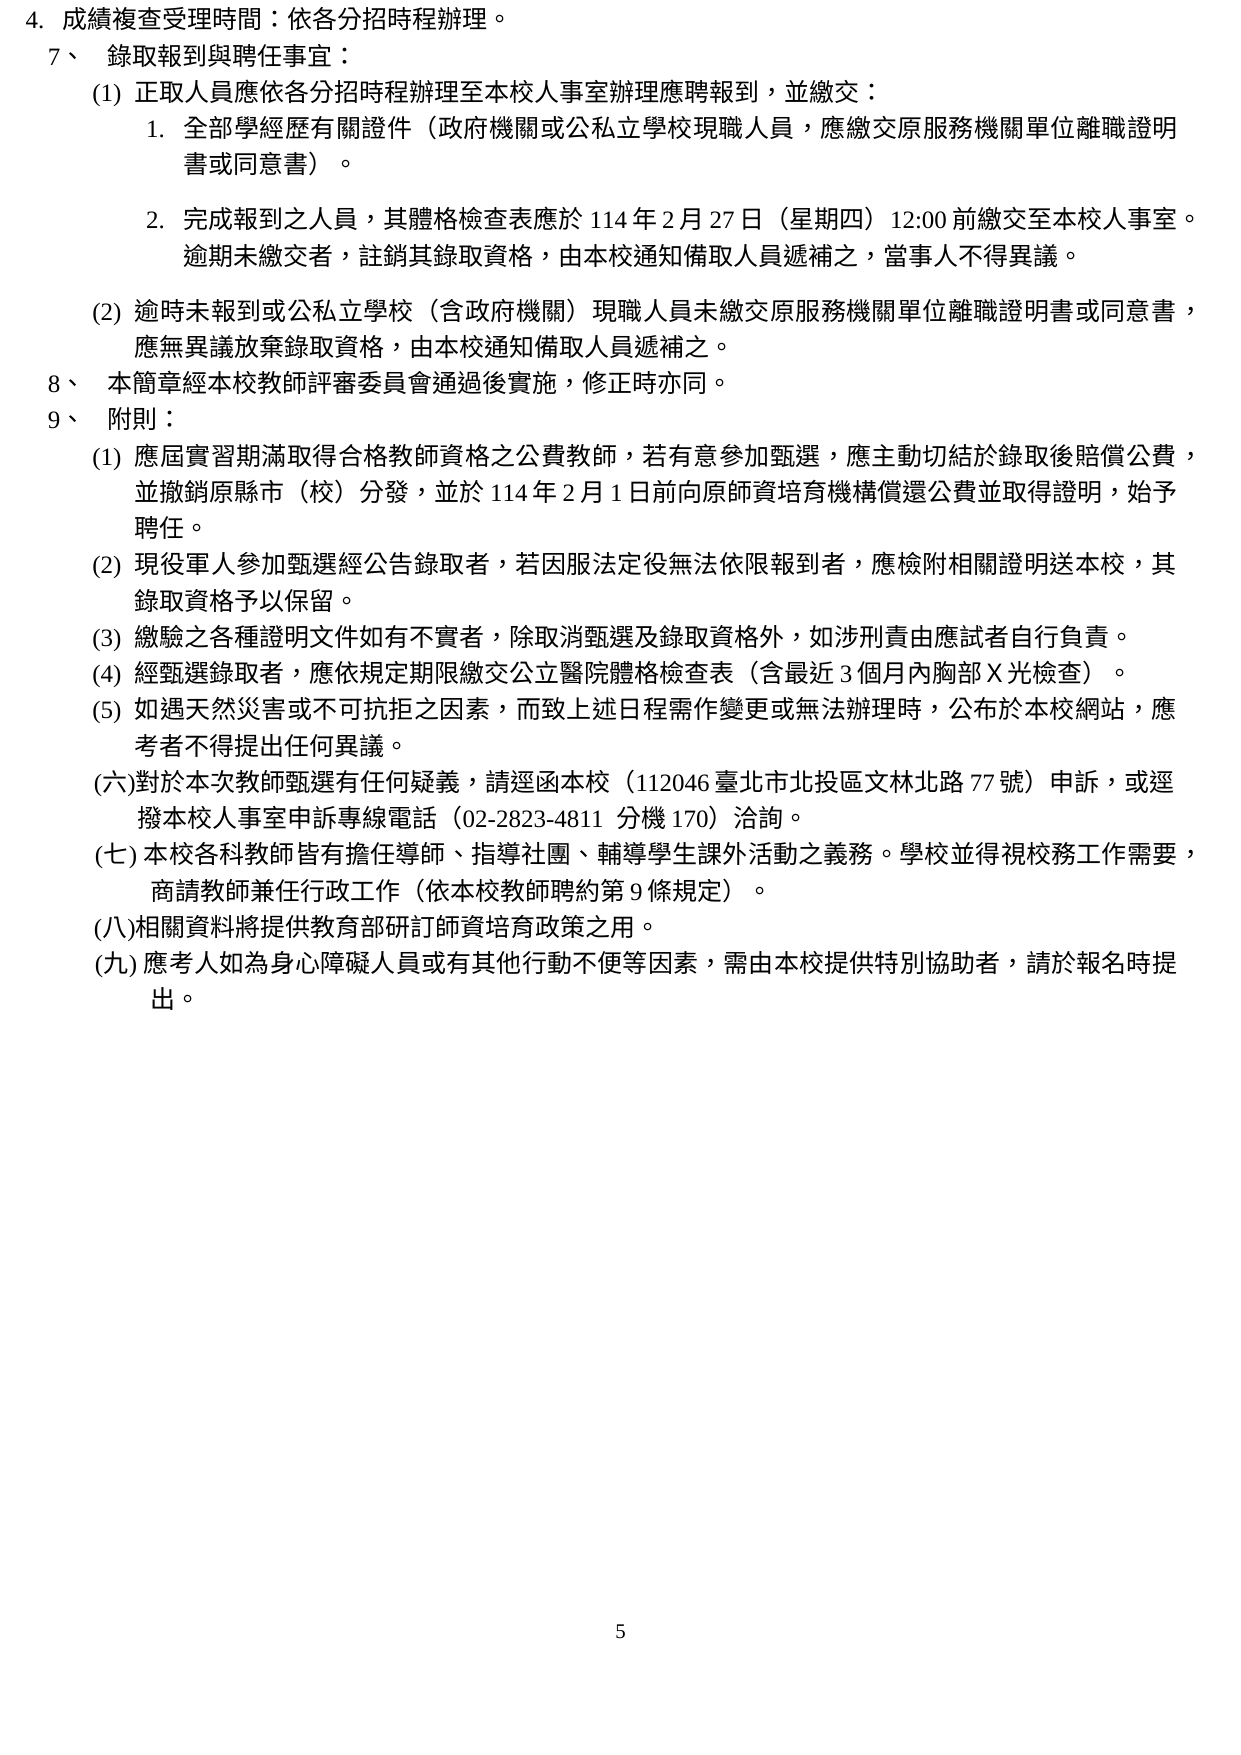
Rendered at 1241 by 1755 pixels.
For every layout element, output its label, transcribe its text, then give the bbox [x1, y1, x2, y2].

list 經甄選錄取者，應依規定期限繳交公立醫院體格檢查表（含最近3個月內胸部Ｘ光檢查）。 [92, 654, 1178, 690]
list 繳驗之各種證明文件如有不實者，除取消甄選及錄取資格外，如涉刑責由應試者自行負責。 [92, 617, 1178, 654]
list 成績複查受理時間：依各分招時程辦理。 [25, 0, 1178, 36]
list 逾時未報到或公私立學校（含政府機關）現職人員未繳交原服務機關單位離職證明書或同意書，應無異議放棄錄取資格，由本校通知備取人員遞補之。 [92, 291, 1178, 364]
list 現役軍人參加甄選經公告錄取者，若因服法定役無法依限報到者，應檢附相關證明送本校，其錄取資格予以保留。 [92, 545, 1178, 617]
list 全部學經歷有關證件（政府機關或公私立學校現職人員，應繳交原服務機關單位離職證明書或同意書）。 [146, 109, 1178, 181]
list 本簡章經本校教師評審委員會通過後實施，修正時亦同。 [48, 364, 1178, 400]
text 撥本校人事室申訴專線電話（02-2823-4811 分機170）洽詢。 [62, 799, 1178, 835]
list 附則： [48, 400, 1178, 436]
text (七) 本校各科教師皆有擔任導師、指導社團、輔導學生課外活動之義務。學校並得視校務工作需要，商請教師兼任行政工作（依本校教師聘約第9條規定）。 [62, 835, 1178, 907]
text (八)相關資料將提供教育部研訂師資培育政策之用。 [62, 907, 1178, 944]
text (九) 應考人如為身心障礙人員或有其他行動不便等因素，需由本校提供特別協助者，請於報名時提出。 [62, 944, 1178, 1016]
list 如遇天然災害或不可抗拒之因素，而致上述日程需作變更或無法辦理時，公布於本校網站，應考者不得提出任何異議。 [92, 690, 1178, 762]
list 應屆實習期滿取得合格教師資格之公費教師，若有意參加甄選，應主動切結於錄取後賠償公費，並撤銷原縣市（校）分發，並於114年2月1日前向原師資培育機構償還公費並取得證明，始予聘任。 [92, 436, 1178, 545]
list 正取人員應依各分招時程辦理至本校人事室辦理應聘報到，並繳交： [92, 72, 1178, 109]
list 錄取報到與聘任事宜： [48, 36, 1178, 72]
list 完成報到之人員，其體格檢查表應於114年2月27日（星期四）12:00前繳交至本校人事室。逾期未繳交者，註銷其錄取資格，由本校通知備取人員遞補之，當事人不得異議。 [146, 200, 1178, 272]
text (六)對於本次教師甄選有任何疑義，請逕函本校（112046臺北市北投區文林北路77號）申訴，或逕 [62, 762, 1178, 799]
